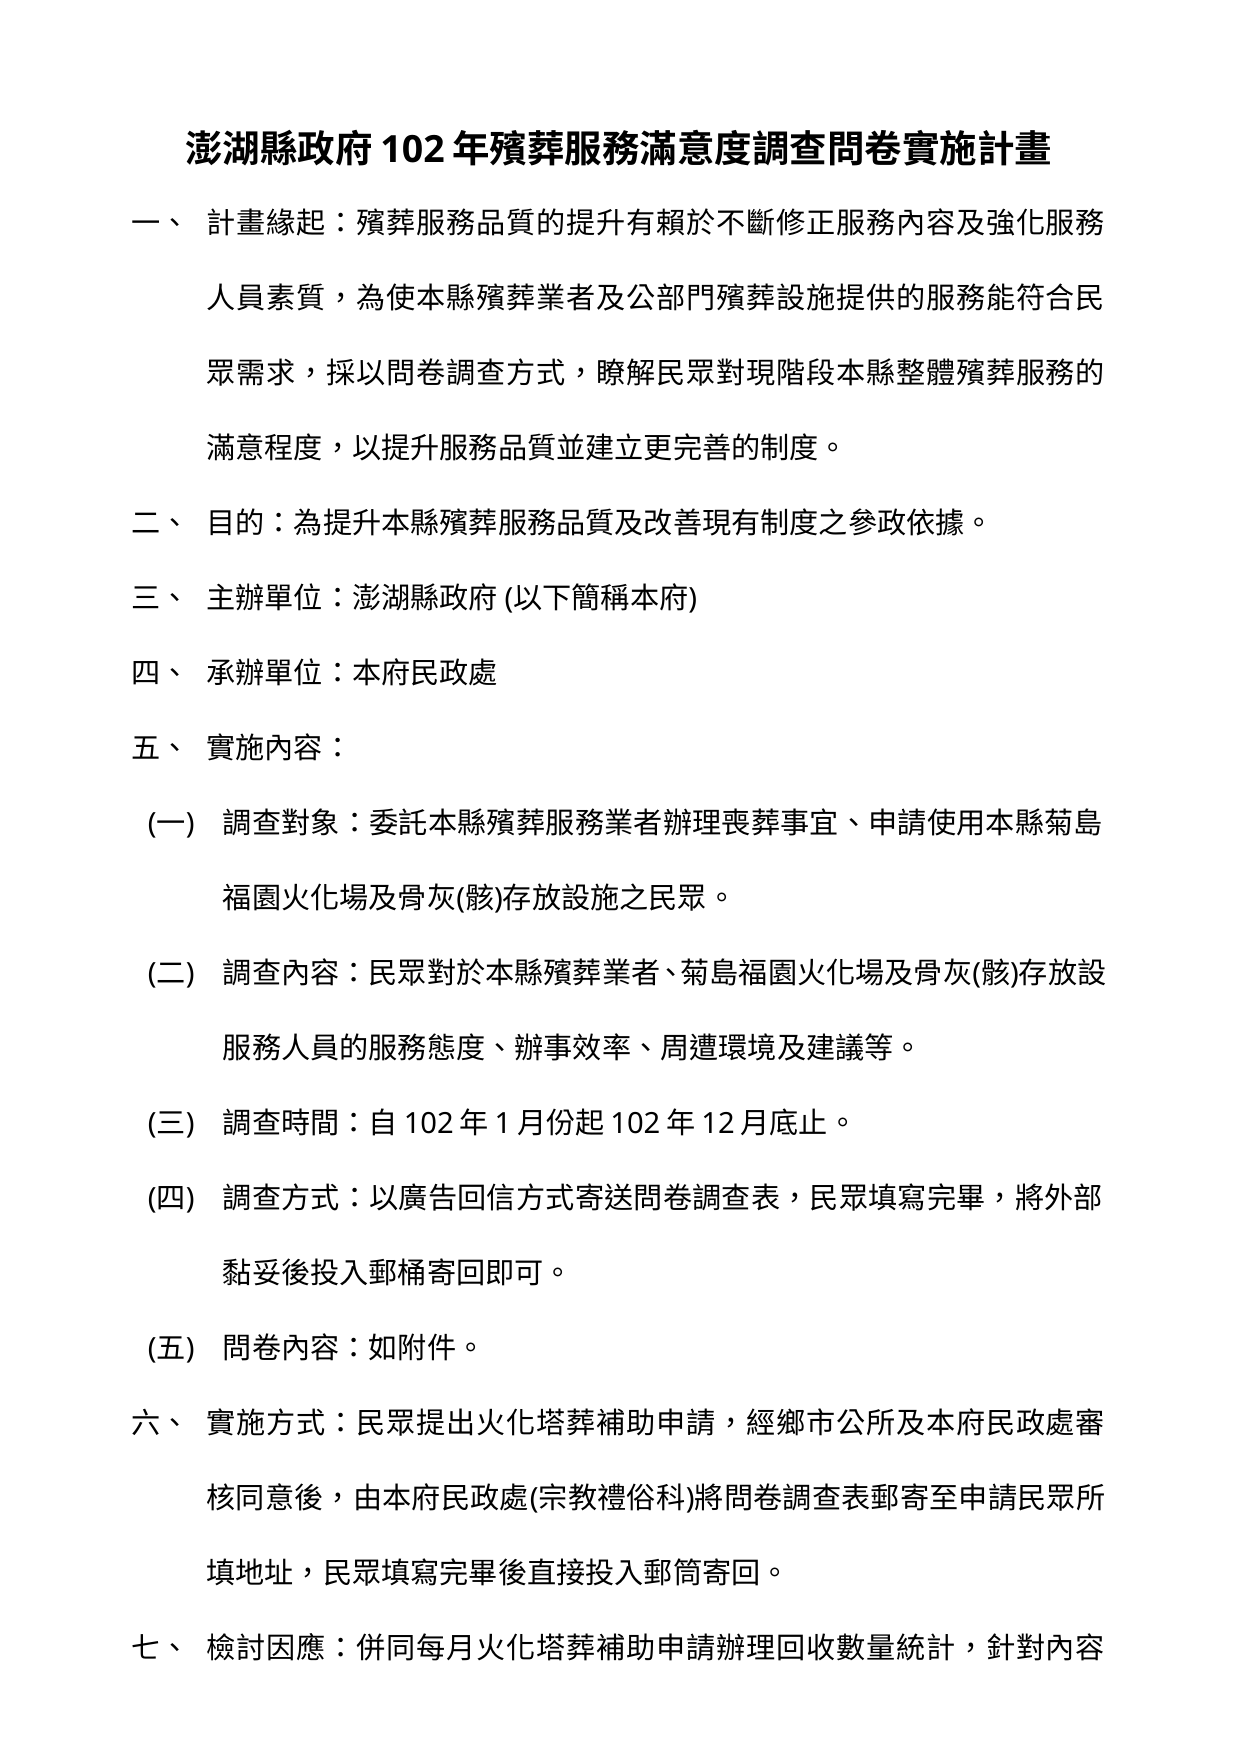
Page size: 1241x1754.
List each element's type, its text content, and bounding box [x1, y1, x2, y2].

list 計畫緣起：殯葬服務品質的提升有賴於不斷修正服務內容及強化服務人員素質，為使本縣殯葬業者及公部門殯葬設施提供的服務能符合民眾需求，採以問卷調查方式，瞭解民眾對現階段本縣整體殯葬服務的滿意程度，以提升服務品質並建立更完善的制度。 [131, 183, 1106, 483]
list 主辦單位：澎湖縣政府 (以下簡稱本府) [131, 558, 1106, 633]
list 目的：為提升本縣殯葬服務品質及改善現有制度之參政依據。 [131, 483, 1106, 558]
list 調查時間：自102年1月份起102年12月底止。 [148, 1083, 1106, 1158]
list 實施內容： [131, 708, 1106, 783]
text 澎湖縣政府102年殯葬服務滿意度調查問卷實施計畫 [131, 108, 1106, 183]
list 問卷內容：如附件。 [148, 1308, 1106, 1383]
list 調查對象：委託本縣殯葬服務業者辦理喪葬事宜、申請使用本縣菊島福園火化場及骨灰(骸)存放設施之民眾。 [148, 783, 1106, 933]
list 實施方式：民眾提出火化塔葬補助申請，經鄉市公所及本府民政處審核同意後，由本府民政處(宗教禮俗科)將問卷調查表郵寄至申請民眾所填地址，民眾填寫完畢後直接投入郵筒寄回。 [131, 1383, 1106, 1608]
list 承辦單位：本府民政處 [131, 633, 1106, 708]
list 調查方式：以廣告回信方式寄送問卷調查表，民眾填寫完畢，將外部黏妥後投入郵桶寄回即可。 [148, 1158, 1106, 1308]
list 調查內容：民眾對於本縣殯葬業者、菊島福園火化場及骨灰(骸)存放設服務人員的服務態度、辦事效率、周遭環境及建議等。 [148, 933, 1106, 1083]
list 檢討因應：併同每月火化塔葬補助申請辦理回收數量統計，針對內容分析後，除提出改善建議、處理措施並即時辦理外，於102年11月底前研擬相關意見報告，以作為業務推動參考依據，並適時修訂問卷內容。 [131, 1608, 1106, 1683]
